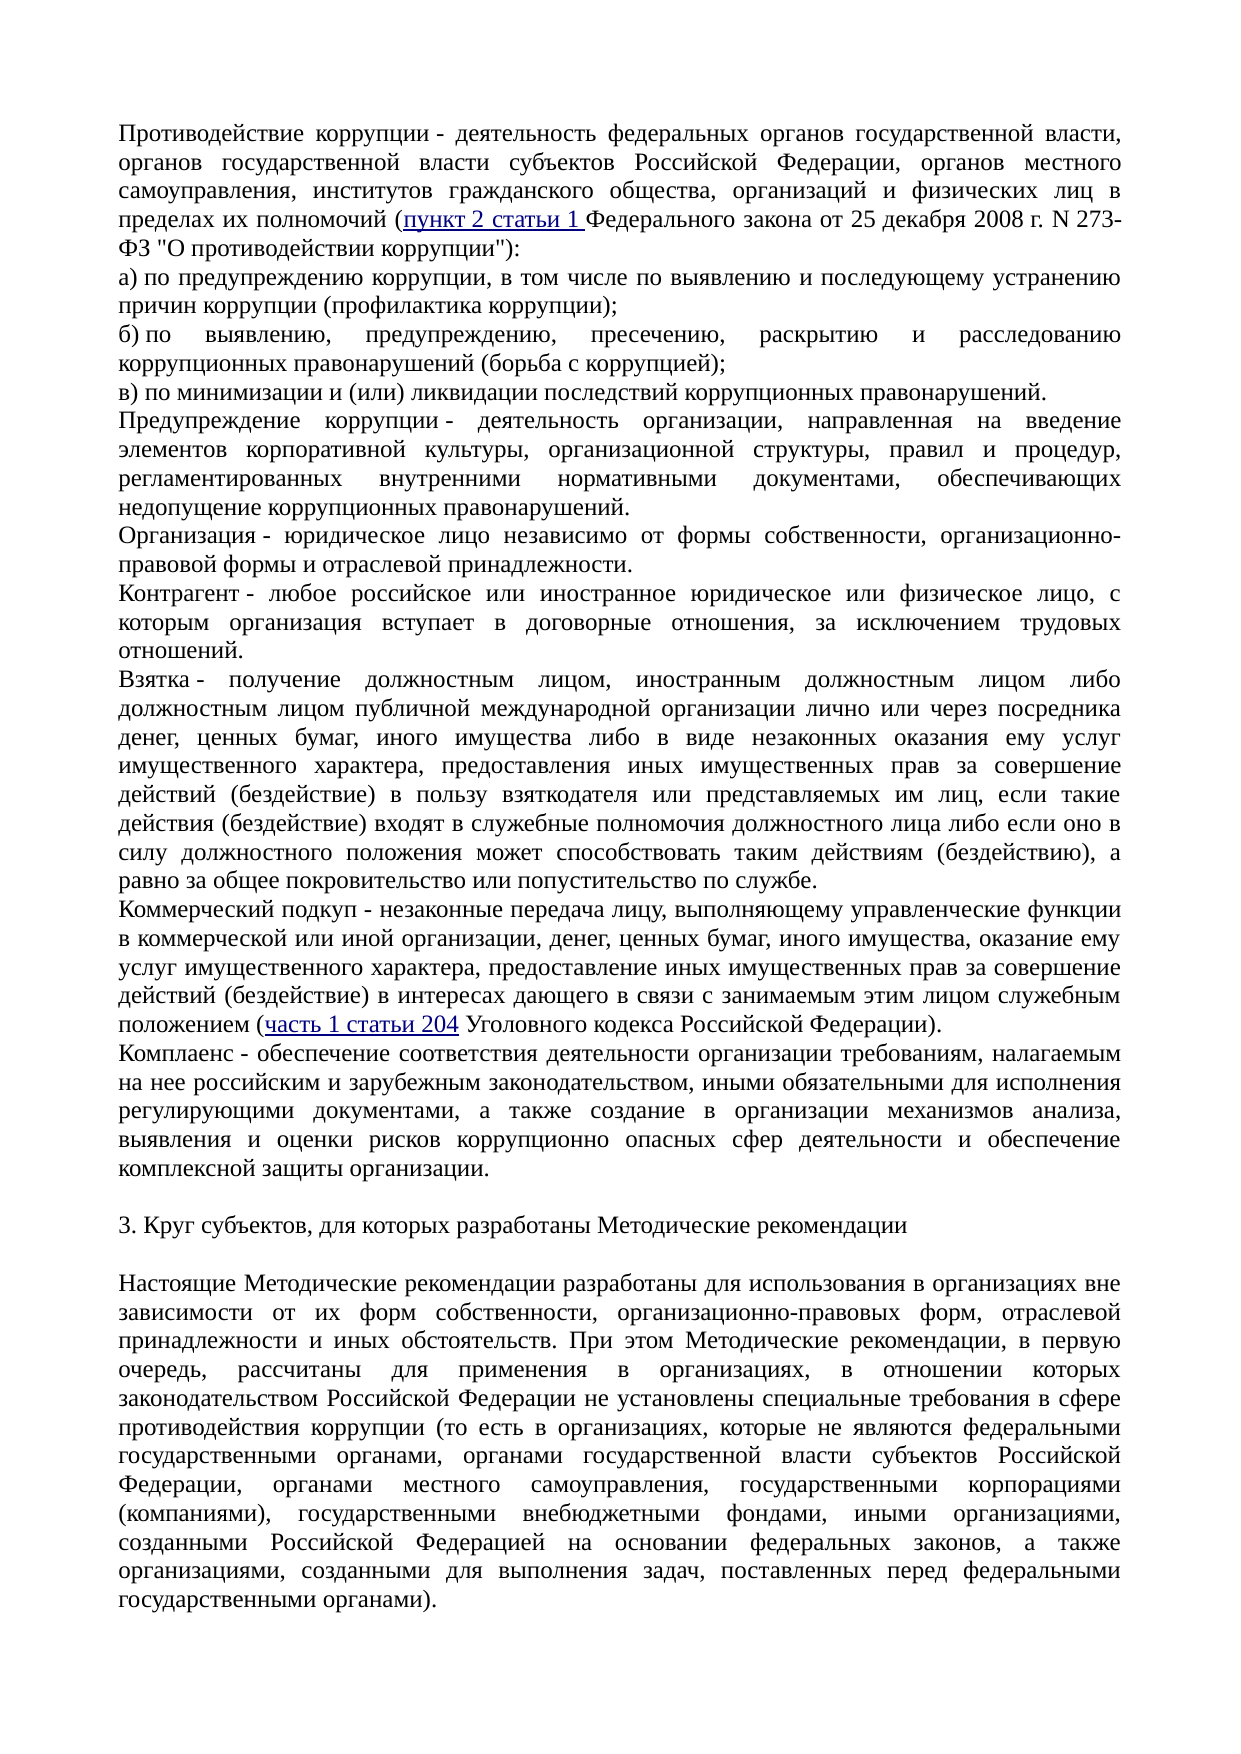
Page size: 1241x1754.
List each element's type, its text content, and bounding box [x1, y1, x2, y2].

text а) по предупреждению коррупции, в том числе по выявлению и последующему устранению причин коррупции (профилактика коррупции); [118, 262, 1122, 319]
text Предупреждение коррупции - деятельность организации, направленная на введение элементов корпоративной культуры, организационной структуры, правил и процедур, регламентированных внутренними нормативными документами, обеспечивающих недопущение коррупционных правонарушений. [118, 406, 1122, 521]
text Настоящие Методические рекомендации разработаны для использования в организациях вне зависимости от их форм собственности, организационно-правовых форм, отраслевой принадлежности и иных обстоятельств. При этом Методические рекомендации, в первую очередь, рассчитаны для применения в организациях, в отношении которых законодательством Российской Федерации не установлены специальные требования в сфере противодействия коррупции (то есть в организациях, которые не являются федеральными государственными органами, органами государственной власти субъектов Российской Федерации, органами местного самоуправления, государственными корпорациями (компаниями), государственными внебюджетными фондами, иными организациями, созданными Российской Федерацией на основании федеральных законов, а также организациями, созданными для выполнения задач, поставленных перед федеральными государственными органами). [118, 1268, 1122, 1613]
text Контрагент - любое российское или иностранное юридическое или физическое лицо, с которым организация вступает в договорные отношения, за исключением трудовых отношений. [118, 578, 1122, 664]
text Коммерческий подкуп - незаконные передача лицу, выполняющему управленческие функции в коммерческой или иной организации, денег, ценных бумаг, иного имущества, оказание ему услуг имущественного характера, предоставление иных имущественных прав за совершение действий (бездействие) в интересах дающего в связи с занимаемым этим лицом служебным положением (часть 1 статьи 204 Уголовного кодекса Российской Федерации). [118, 894, 1122, 1038]
text Противодействие коррупции - деятельность федеральных органов государственной власти, органов государственной власти субъектов Российской Федерации, органов местного самоуправления, институтов гражданского общества, организаций и физических лиц в пределах их полномочий (пункт 2 статьи 1 Федерального закона от 25 декабря 2008 г. N 273-ФЗ "О противодействии коррупции"): [118, 118, 1122, 262]
text б) по выявлению, предупреждению, пресечению, раскрытию и расследованию коррупционных правонарушений (борьба с коррупцией); [118, 319, 1122, 377]
text Взятка - получение должностным лицом, иностранным должностным лицом либо должностным лицом публичной международной организации лично или через посредника денег, ценных бумаг, иного имущества либо в виде незаконных оказания ему услуг имущественного характера, предоставления иных имущественных прав за совершение действий (бездействие) в пользу взяткодателя или представляемых им лиц, если такие действия (бездействие) входят в служебные полномочия должностного лица либо если оно в силу должностного положения может способствовать таким действиям (бездействию), а равно за общее покровительство или попустительство по службе. [118, 664, 1122, 894]
text 3. Круг субъектов, для которых разработаны Методические рекомендации [118, 1211, 1122, 1239]
text Комплаенс - обеспечение соответствия деятельности организации требованиям, налагаемым на нее российским и зарубежным законодательством, иными обязательными для исполнения регулирующими документами, а также создание в организации механизмов анализа, выявления и оценки рисков коррупционно опасных сфер деятельности и обеспечение комплексной защиты организации. [118, 1038, 1122, 1182]
text Организация - юридическое лицо независимо от формы собственности, организационно-правовой формы и отраслевой принадлежности. [118, 521, 1122, 578]
text в) по минимизации и (или) ликвидации последствий коррупционных правонарушений. [118, 377, 1122, 406]
